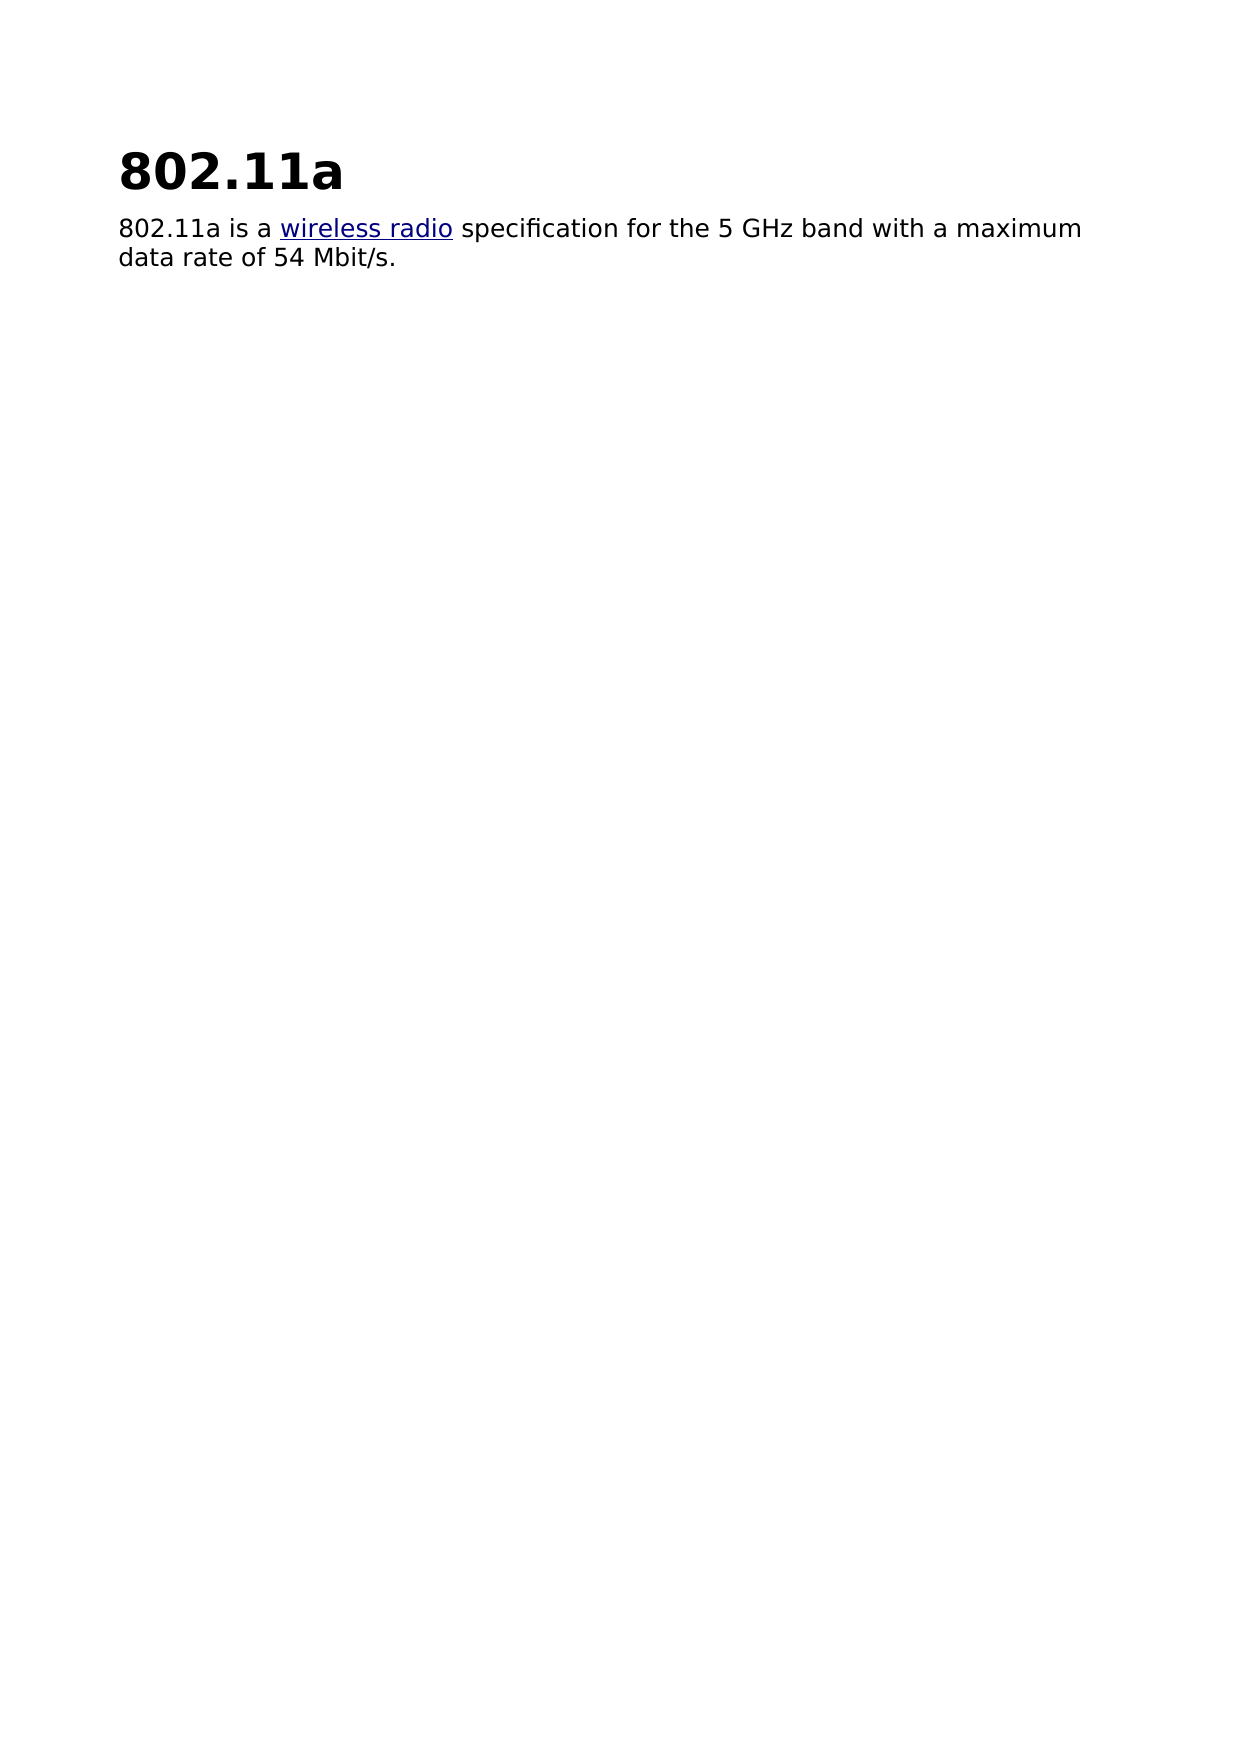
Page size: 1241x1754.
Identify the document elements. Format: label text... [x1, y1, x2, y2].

text 802.11a is a wireless radio specification for the 5 GHz band with a maximum data rate of 54 Mbit/s. [118, 214, 1122, 272]
subtitle 802.11a [118, 143, 1122, 201]
